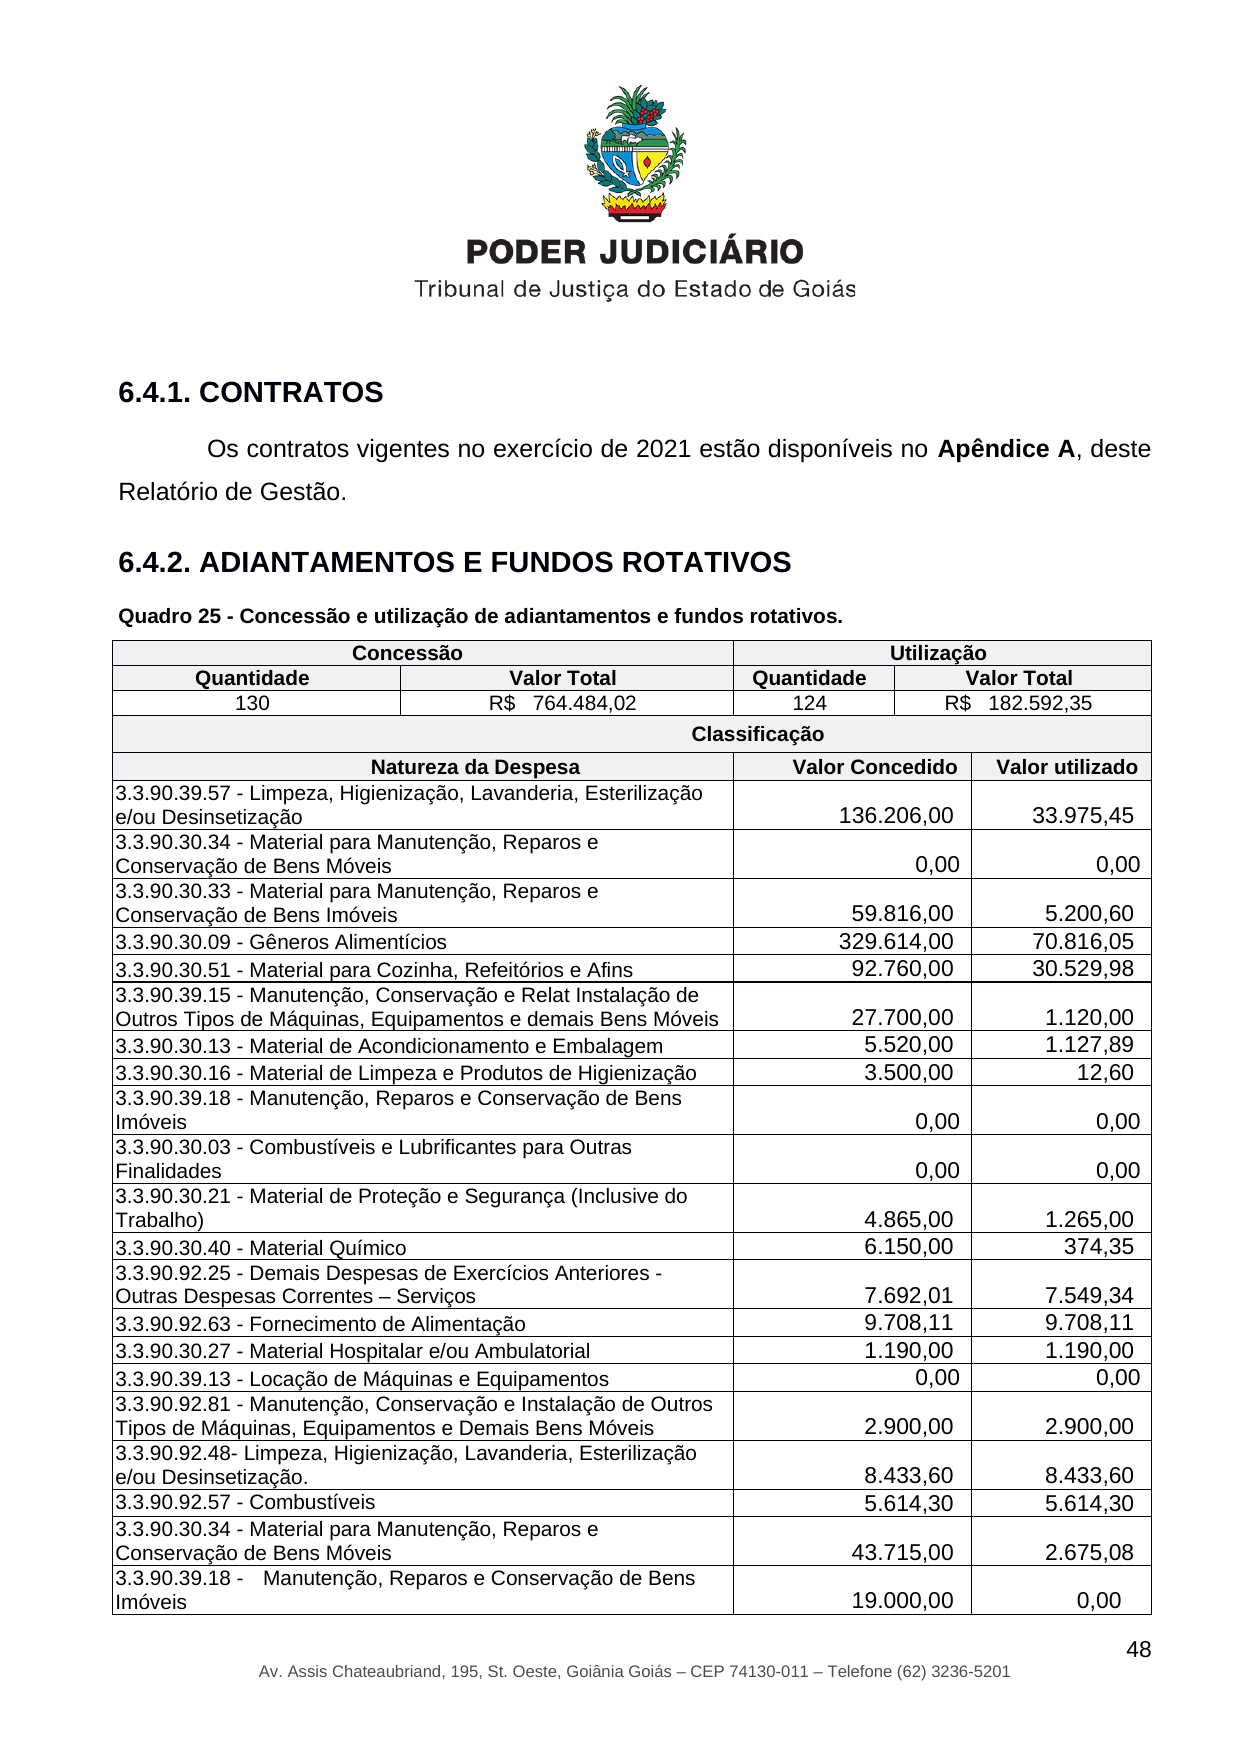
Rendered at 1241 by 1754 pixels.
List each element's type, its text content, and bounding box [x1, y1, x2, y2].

table_cell 6.150,00 [734, 1233, 971, 1259]
table_cell 5.614,30 [734, 1490, 971, 1516]
table_cell 124 [734, 691, 894, 715]
table_cell 3.3.90.39.13 - Locação de Máquinas e Equipamentos [113, 1364, 733, 1391]
table_cell 374,35 [972, 1233, 1151, 1259]
table_cell 3.3.90.30.51 - Material para Cozinha, Refeitórios e Afins [113, 955, 733, 981]
table_cell 7.692,01 [734, 1260, 971, 1308]
table_cell 9.708,11 [734, 1309, 971, 1336]
table_cell 1.127,89 [972, 1031, 1151, 1058]
subtitle 6.4.1. CONTRATOS [118, 375, 1152, 409]
table_cell 136.206,00 [734, 781, 971, 829]
table_cell 2.900,00 [734, 1392, 971, 1439]
table_cell 0,00 [734, 1086, 971, 1134]
table_cell 3.3.90.30.16 - Material de Limpeza e Produtos de Higienização [113, 1059, 733, 1085]
table_cell 3.3.90.39.18 - Manutenção, Reparos e Conservação de Bens Imóveis [113, 1086, 733, 1134]
table_cell 3.3.90.30.34 - Material para Manutenção, Reparos e Conservação de Bens Móveis [113, 1517, 733, 1565]
table_cell 30.529,98 [972, 955, 1151, 981]
table_cell 19.000,00 [734, 1566, 971, 1614]
table_cell R$ 182.592,35 [895, 691, 1151, 715]
table_cell Valor utilizado [972, 753, 1151, 780]
table_cell 3.3.90.92.57 - Combustíveis [113, 1490, 733, 1516]
table_cell 3.3.90.39.18 - Manutenção, Reparos e Conservação de Bens Imóveis [113, 1566, 733, 1614]
table_cell 70.816,05 [972, 928, 1151, 954]
table_cell 0,00 [734, 1135, 971, 1183]
table_cell 3.3.90.30.34 - Material para Manutenção, Reparos e Conservação de Bens Móveis [113, 830, 733, 878]
table_cell 12,60 [972, 1059, 1151, 1085]
table_cell 3.3.90.39.57 - Limpeza, Higienização, Lavanderia, Esterilização e/ou Desinsetização [113, 781, 733, 829]
table_cell 3.3.90.92.63 - Fornecimento de Alimentação [113, 1309, 733, 1336]
table_cell Valor Total [401, 666, 733, 690]
subtitle 6.4.2. ADIANTAMENTOS E FUNDOS ROTATIVOS [118, 545, 1152, 578]
table_cell Valor Concedido [734, 753, 971, 780]
table_cell 9.708,11 [972, 1309, 1151, 1336]
table_cell 0,00 [972, 1135, 1151, 1183]
table_cell 0,00 [972, 1566, 1151, 1614]
table_cell 3.3.90.30.27 - Material Hospitalar e/ou Ambulatorial [113, 1337, 733, 1363]
table_cell 3.3.90.92.25 - Demais Despesas de Exercícios Anteriores - Outras Despesas Correntes – Serviços [113, 1260, 733, 1308]
table_cell 3.3.90.30.33 - Material para Manutenção, Reparos e Conservação de Bens Imóveis [113, 879, 733, 927]
table_cell 0,00 [734, 830, 971, 878]
table_cell 3.3.90.30.13 - Material de Acondicionamento e Embalagem [113, 1031, 733, 1058]
table_cell 8.433,60 [734, 1441, 971, 1488]
table_cell 59.816,00 [734, 879, 971, 927]
table_cell Quantidade [113, 666, 400, 690]
table_cell 8.433,60 [972, 1441, 1151, 1488]
table_cell 2.675,08 [972, 1517, 1151, 1565]
table_cell 3.3.90.30.21 - Material de Proteção e Segurança (Inclusive do Trabalho) [113, 1184, 733, 1232]
table_cell 0,00 [972, 1364, 1151, 1391]
table_cell 3.500,00 [734, 1059, 971, 1085]
table_cell 2.900,00 [972, 1392, 1151, 1439]
table_cell 27.700,00 [734, 983, 971, 1030]
table_header Utilização [734, 641, 1151, 665]
table_cell 1.190,00 [972, 1337, 1151, 1363]
table_cell 5.614,30 [972, 1490, 1151, 1516]
table_cell 0,00 [734, 1364, 971, 1391]
table_cell 1.120,00 [972, 983, 1151, 1030]
table_cell Classificação [113, 716, 1151, 752]
table_cell 4.865,00 [734, 1184, 971, 1232]
table_cell Valor Total [895, 666, 1151, 690]
table_cell 33.975,45 [972, 781, 1151, 829]
table_cell 3.3.90.30.03 - Combustíveis e Lubrificantes para Outras Finalidades [113, 1135, 733, 1183]
table_cell 3.3.90.30.40 - Material Químico [113, 1233, 733, 1259]
table_cell 1.265,00 [972, 1184, 1151, 1232]
table_cell 0,00 [972, 1086, 1151, 1134]
table_cell 3.3.90.92.81 - Manutenção, Conservação e Instalação de Outros Tipos de Máquinas, Equipamentos e Demais Bens Móveis [113, 1392, 733, 1439]
table_cell 3.3.90.92.48- Limpeza, Higienização, Lavanderia, Esterilização e/ou Desinsetização. [113, 1441, 733, 1488]
table_cell 5.200,60 [972, 879, 1151, 927]
table_cell 3.3.90.39.15 - Manutenção, Conservação e Relat Instalação de Outros Tipos de Máquinas, Equipamentos e demais Bens Móveis [113, 983, 733, 1030]
table_cell 0,00 [972, 830, 1151, 878]
table_cell 1.190,00 [734, 1337, 971, 1363]
table_cell 3.3.90.30.09 - Gêneros Alimentícios [113, 928, 733, 954]
table_header Concessão [113, 641, 733, 665]
text Os contratos vigentes no exercício de 2021 estão disponíveis no Apêndice A, deste Relatório de Gestão. [118, 434, 1152, 506]
table_cell Quantidade [734, 666, 894, 690]
table_cell 5.520,00 [734, 1031, 971, 1058]
table_cell 329.614,00 [734, 928, 971, 954]
table_cell R$ 764.484,02 [401, 691, 733, 715]
text Quadro 25 - Concessão e utilização de adiantamentos e fundos rotativos. [118, 603, 1152, 627]
table_cell 7.549,34 [972, 1260, 1151, 1308]
table_cell Natureza da Despesa [113, 753, 733, 780]
table_cell 43.715,00 [734, 1517, 971, 1565]
table_cell 92.760,00 [734, 955, 971, 981]
table_cell 130 [113, 691, 400, 715]
